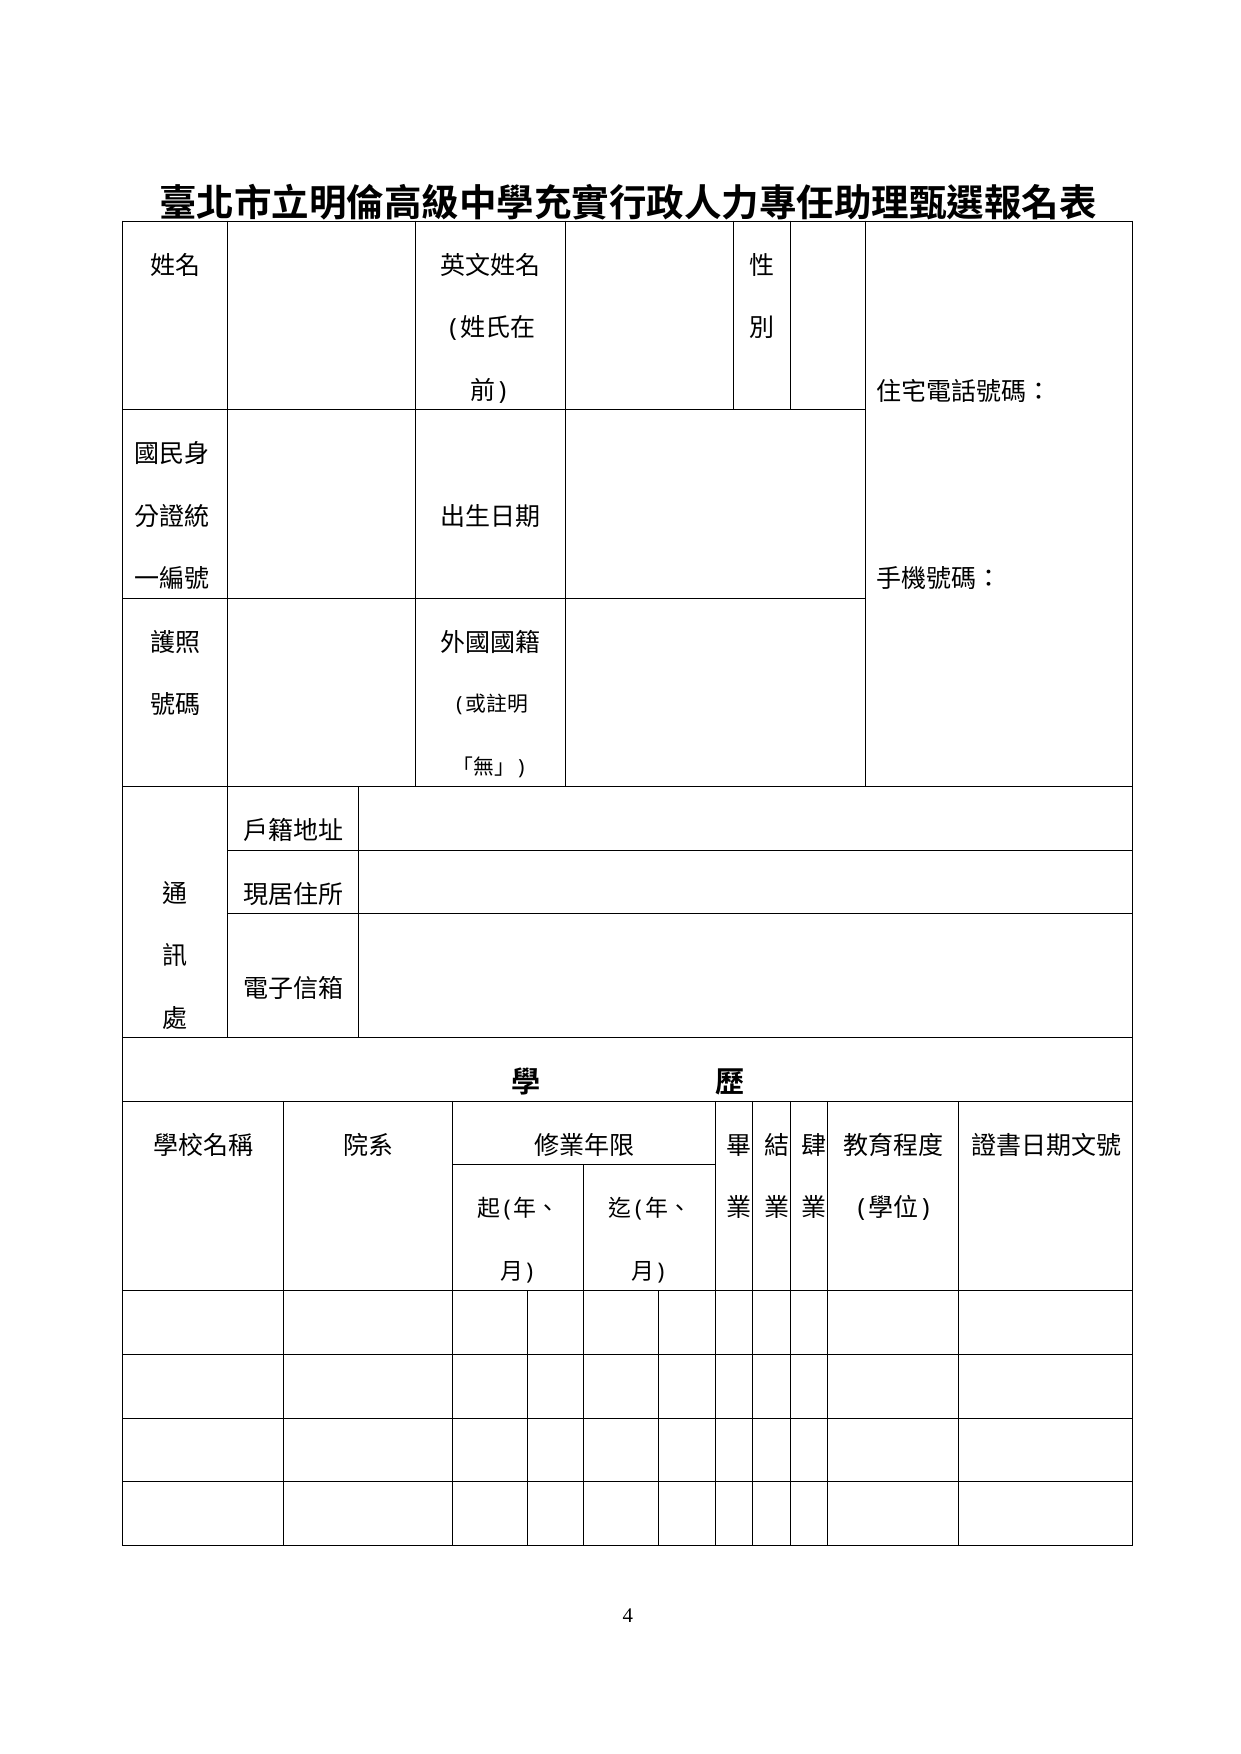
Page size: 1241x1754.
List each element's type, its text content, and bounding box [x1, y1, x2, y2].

table_cell [584, 1419, 658, 1481]
table_cell [659, 1419, 715, 1481]
table_cell [659, 1355, 715, 1417]
table_cell 通 訊 處 [123, 787, 227, 1037]
table_cell [791, 1482, 827, 1544]
table_cell [716, 1355, 752, 1417]
table_header 姓名 [123, 222, 227, 409]
table_cell [959, 1291, 1132, 1354]
table_cell 出生日期 [416, 410, 565, 598]
table_cell 學校名稱 [123, 1102, 283, 1290]
table_cell [791, 1291, 827, 1354]
table_cell [959, 1419, 1132, 1481]
table_cell 結 業 [753, 1102, 790, 1290]
table_cell [284, 1482, 452, 1544]
table_cell 現居住所 [228, 851, 358, 913]
table_cell [584, 1355, 658, 1417]
table_cell [359, 787, 1132, 850]
table_cell [584, 1482, 658, 1544]
table_cell [716, 1291, 752, 1354]
table_cell [453, 1291, 527, 1354]
table_cell 起(年、月) [453, 1165, 583, 1290]
table_cell [659, 1482, 715, 1544]
table_header [566, 222, 733, 409]
table_cell [528, 1482, 583, 1544]
table_cell 電子信箱 [228, 914, 358, 1037]
table_cell 護照 號碼 [123, 599, 227, 786]
table_cell [959, 1355, 1132, 1417]
table_cell [284, 1291, 452, 1354]
table_cell [753, 1482, 790, 1544]
table_cell [716, 1482, 752, 1544]
table_cell 修業年限 [453, 1102, 715, 1164]
table_cell [659, 1291, 715, 1354]
table_cell [453, 1419, 527, 1481]
table_cell [123, 1355, 283, 1417]
table_cell [791, 1419, 827, 1481]
table_cell [828, 1482, 958, 1544]
table_cell [453, 1482, 527, 1544]
table_cell 畢業 [716, 1102, 752, 1290]
table_cell [359, 851, 1132, 913]
table_cell 國民身分證統一編號 [123, 410, 227, 598]
table_cell [359, 914, 1132, 1037]
table_cell [528, 1355, 583, 1417]
table_cell [959, 1482, 1132, 1544]
table_cell [453, 1355, 527, 1417]
table_cell 教育程度(學位) [828, 1102, 958, 1290]
table_cell [753, 1291, 790, 1354]
table_cell 戶籍地址 [228, 787, 358, 850]
table_cell [228, 410, 415, 598]
table_cell 證書日期文號 [959, 1102, 1132, 1290]
table_cell [566, 410, 865, 598]
table_header 住宅電話號碼： 手機號碼： [866, 222, 1132, 786]
table_header [791, 222, 865, 409]
table_cell [284, 1355, 452, 1417]
table_cell [584, 1291, 658, 1354]
table_cell [123, 1291, 283, 1354]
table_cell [828, 1291, 958, 1354]
table_cell [528, 1419, 583, 1481]
table_header 性別 [734, 222, 790, 409]
table_cell [753, 1355, 790, 1417]
table_header 英文姓名 (姓氏在前) [416, 222, 565, 409]
table_cell [828, 1419, 958, 1481]
table_cell [123, 1482, 283, 1544]
table_cell [716, 1419, 752, 1481]
table_cell [123, 1419, 283, 1481]
table_cell 肆業 [791, 1102, 827, 1290]
table_cell [566, 599, 865, 786]
table_cell [528, 1291, 583, 1354]
text 臺北市立明倫高級中學充實行政人力專任助理甄選報名表 [89, 158, 1167, 221]
table_cell [753, 1419, 790, 1481]
table_header [228, 222, 415, 409]
table_cell [791, 1355, 827, 1417]
table_cell 迄(年、月) [584, 1165, 715, 1290]
table_cell [228, 599, 415, 786]
table_cell 外國國籍(或註明「無」) [416, 599, 565, 786]
table_cell 學 歷 [123, 1038, 1132, 1101]
table_cell [284, 1419, 452, 1481]
table_cell 院系 [284, 1102, 452, 1290]
table_cell [828, 1355, 958, 1417]
